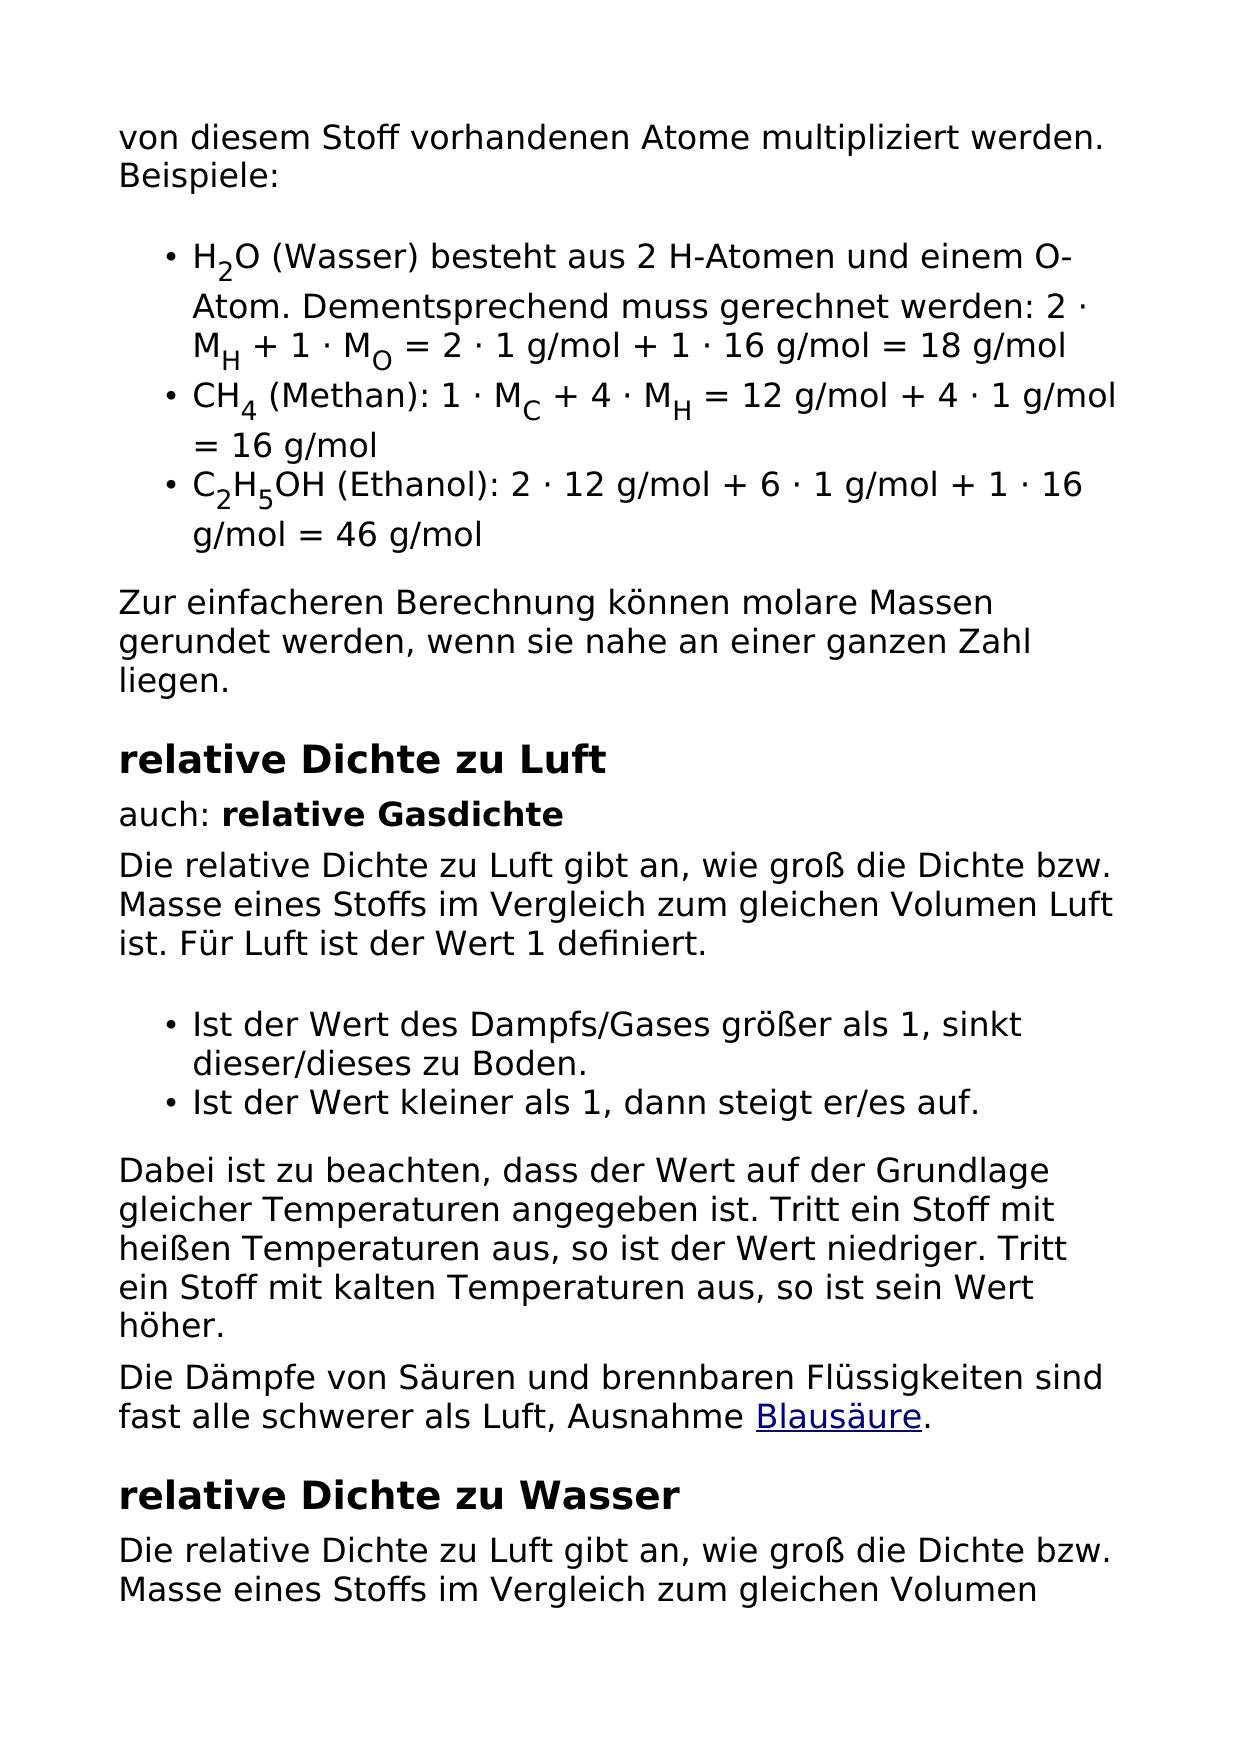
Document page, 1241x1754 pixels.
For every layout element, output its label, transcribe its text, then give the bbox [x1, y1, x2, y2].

text Dabei ist zu beachten, dass der Wert auf der Grundlage gleicher Temperaturen angegeben ist. Tritt ein Stoff mit heißen Temperaturen aus, so ist der Wert niedriger. Tritt ein Stoff mit kalten Temperaturen aus, so ist sein Wert höher. [118, 1152, 1122, 1346]
text Zur einfacheren Berechnung können molare Massen gerundet werden, wenn sie nahe an einer ganzen Zahl liegen. [118, 584, 1122, 700]
list H2O (Wasser) besteht aus 2 H-Atomen und einem O-Atom. Dementsprechend muss gerechnet werden: 2 · MH + 1 · MO = 2 · 1 g/mol + 1 · 16 g/mol = 18 g/mol [177, 238, 1122, 377]
list Ist der Wert des Dampfs/Gases größer als 1, sinkt dieser/dieses zu Boden. [177, 1006, 1122, 1083]
subtitle relative Dichte zu Luft [118, 738, 1122, 783]
list CH4 (Methan): 1 · MC + 4 · MH = 12 g/mol + 4 · 1 g/mol = 16 g/mol [177, 377, 1122, 466]
list Ist der Wert kleiner als 1, dann steigt er/es auf. [177, 1083, 1122, 1122]
list C2H5OH (Ethanol): 2 · 12 g/mol + 6 · 1 g/mol + 1 · 16 g/mol = 46 g/mol [177, 466, 1122, 554]
text Die relative Dichte zu Luft gibt an, wie groß die Dichte bzw. Masse eines Stoffs im Vergleich zum gleichen Volumen [118, 1531, 1122, 1609]
text auch: relative Gasdichte [118, 796, 1122, 834]
text Die relative Dichte zu Luft gibt an, wie groß die Dichte bzw. Masse eines Stoffs im Vergleich zum gleichen Volumen Luft ist. Für Luft ist der Wert 1 definiert. [118, 847, 1122, 963]
text Die Dämpfe von Säuren und brennbaren Flüssigkeiten sind fast alle schwerer als Luft, Ausnahme Blausäure. [118, 1358, 1122, 1436]
text von diesem Stoff vorhandenen Atome multipliziert werden. Beispiele: [118, 118, 1122, 196]
subtitle relative Dichte zu Wasser [118, 1473, 1122, 1519]
